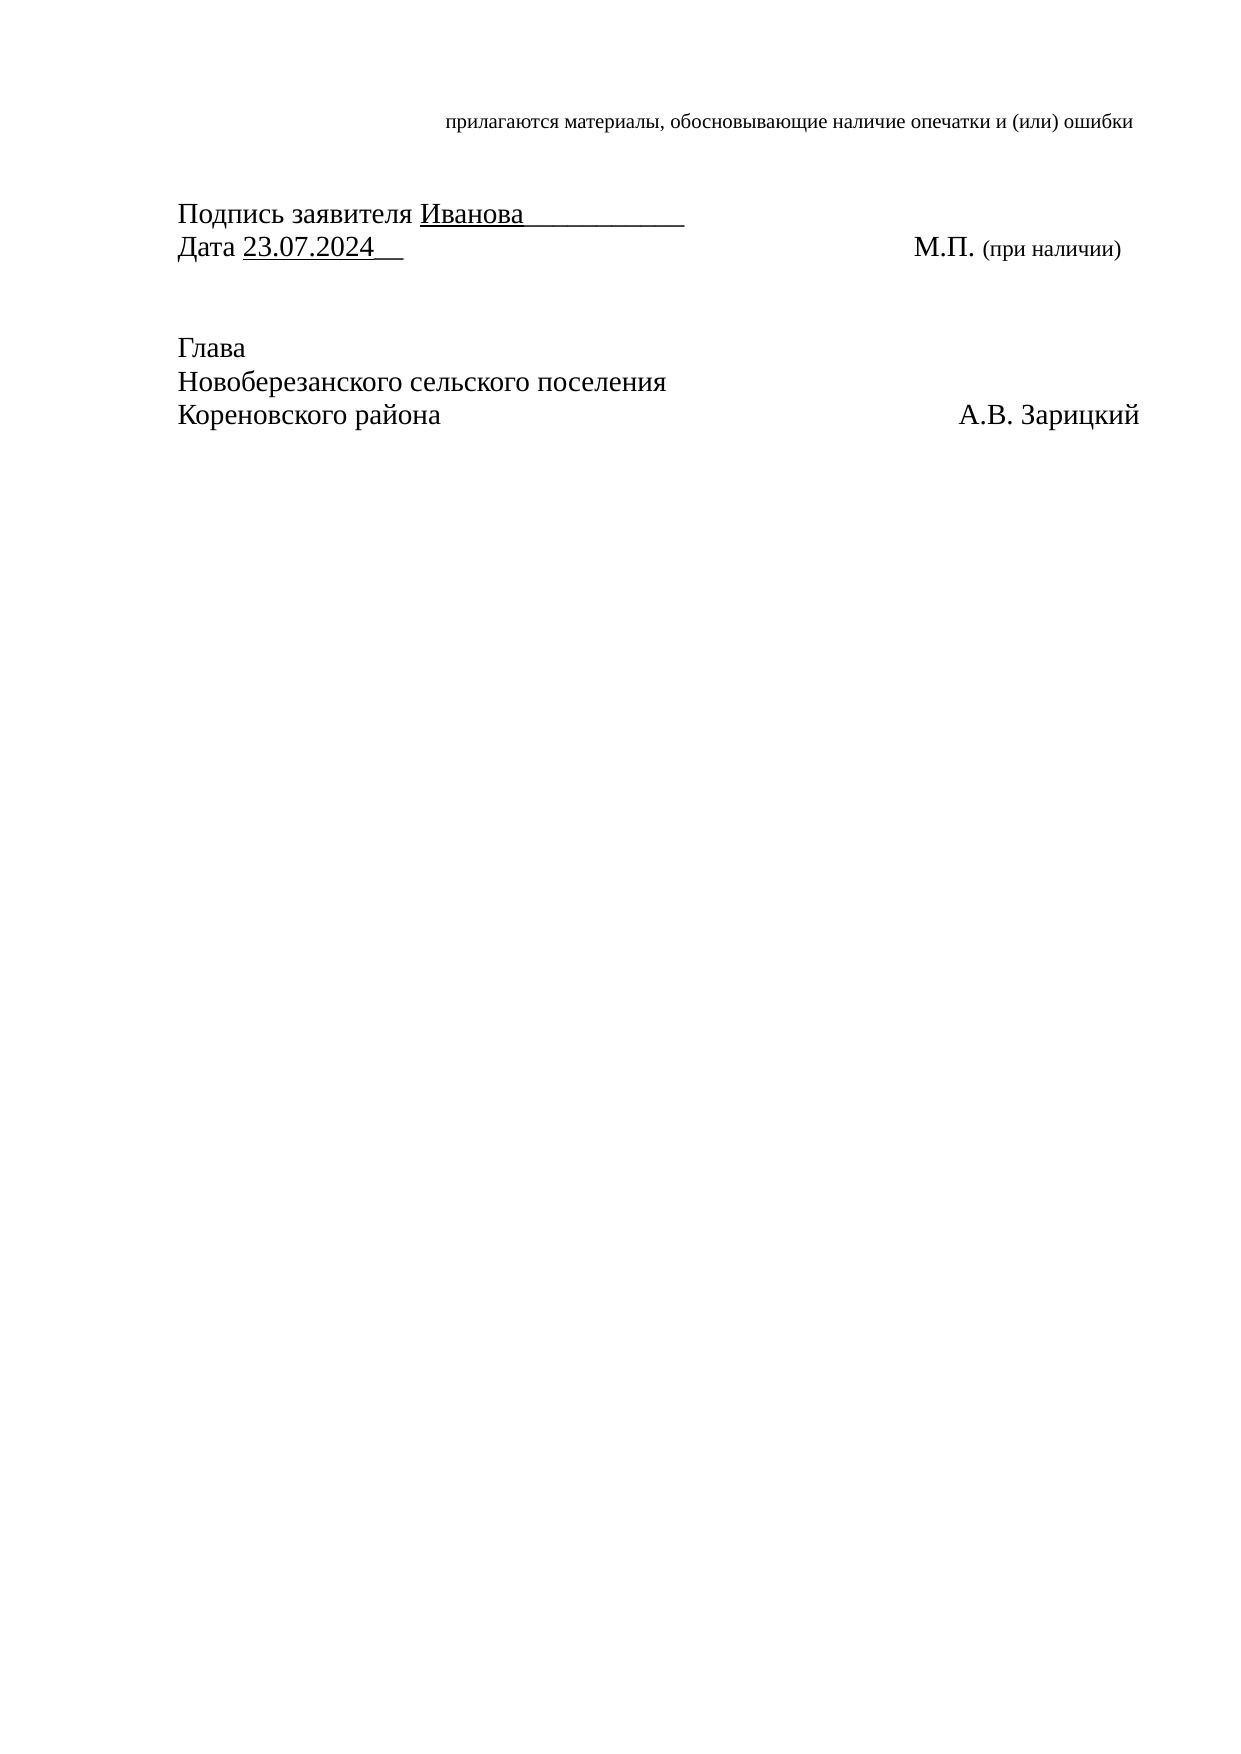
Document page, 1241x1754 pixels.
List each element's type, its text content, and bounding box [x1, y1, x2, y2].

text Подпись заявителя Иванова___________ [177, 196, 1181, 229]
text прилагаются материалы, обосновывающие наличие опечатки и (или) ошибки [177, 107, 1181, 134]
text Глава [177, 330, 1181, 364]
text Новоберезанского сельского поселения [177, 364, 1181, 397]
text Дата 23.07.2024__ М.П. (при наличии) [177, 229, 1181, 263]
text Кореновского района А.В. Зарицкий [177, 397, 1181, 431]
table_header [605, 431, 1163, 1605]
table_header [166, 431, 605, 1605]
